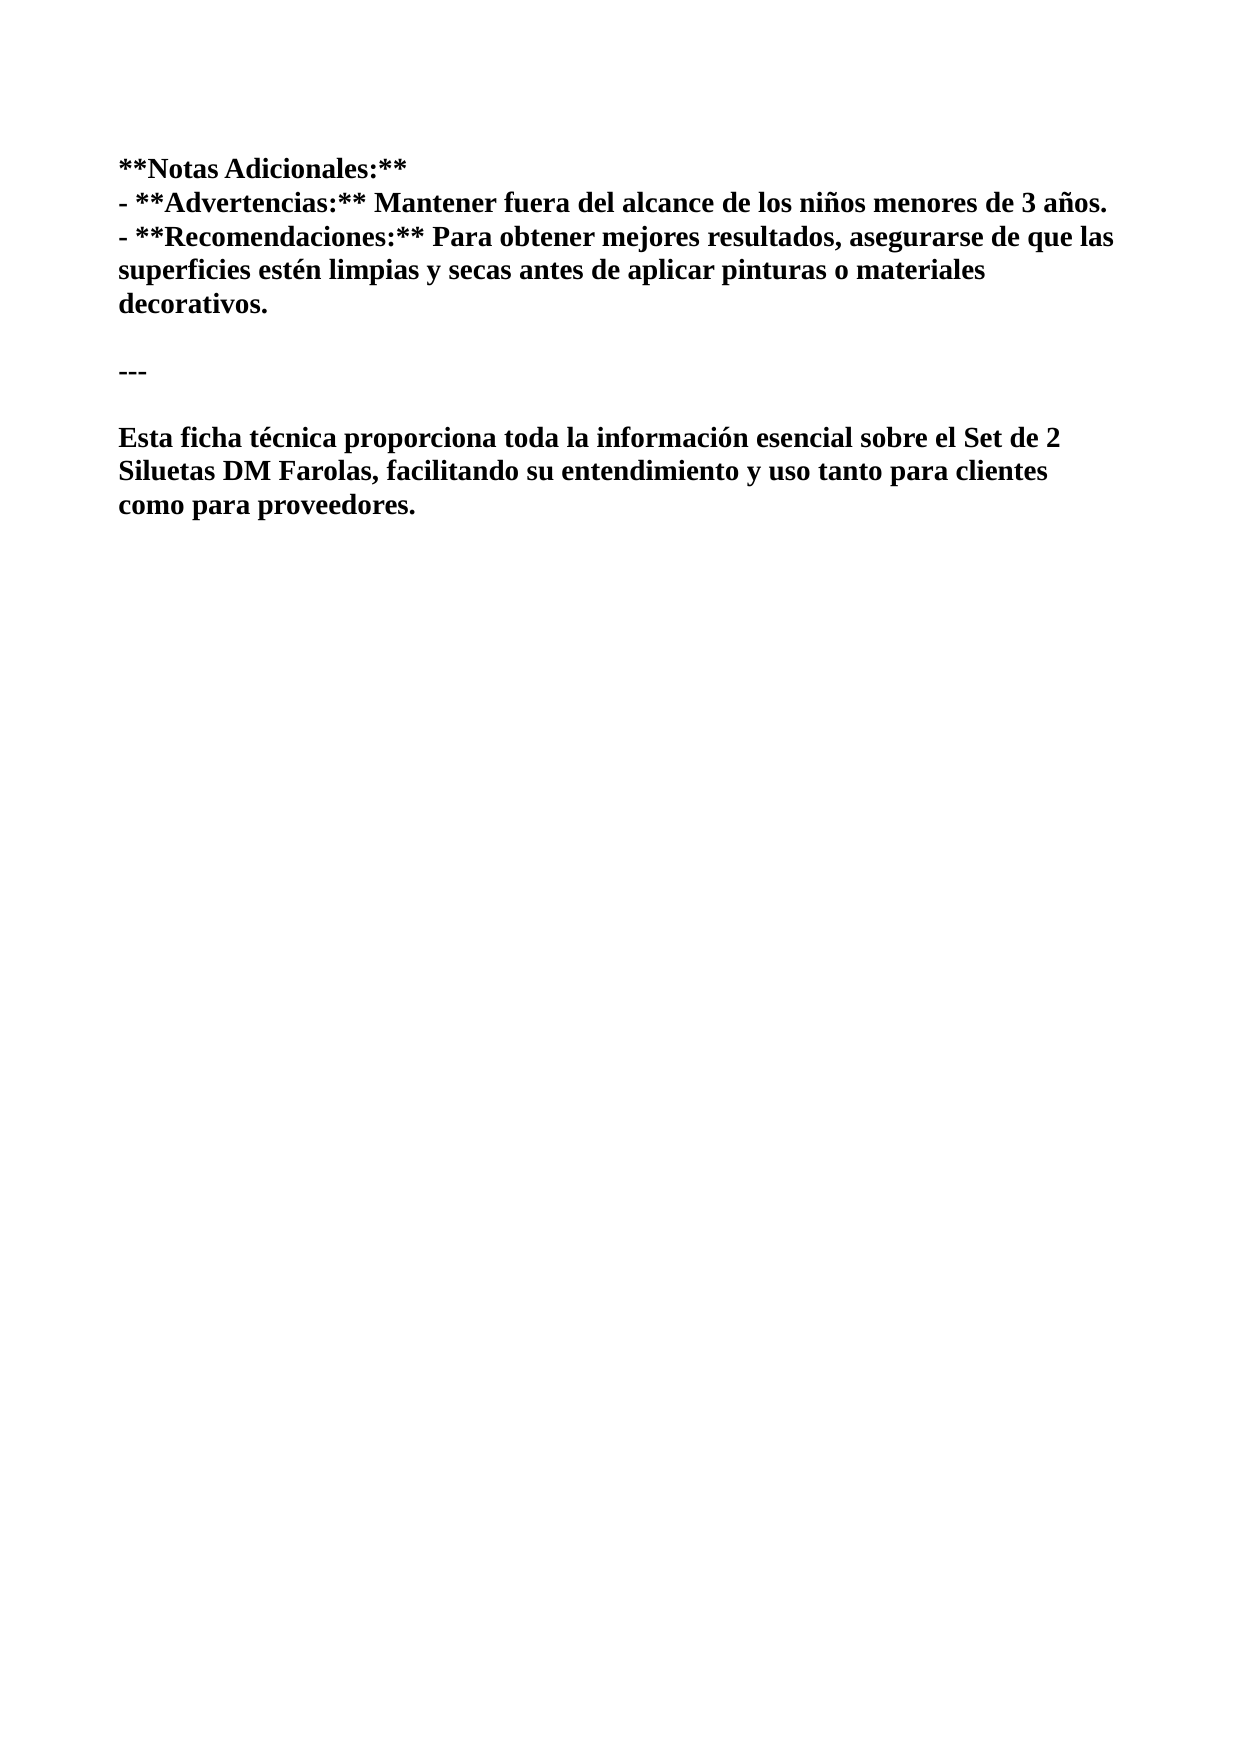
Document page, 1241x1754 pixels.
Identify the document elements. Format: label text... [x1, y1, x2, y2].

subtitle --- **Notas Adicionales:** - **Advertencias:** Mantener fuera del alcance de los niños menores de 3 años. - **Recomendaciones:** Para obtener mejores resultados, asegurarse de que las superficies estén limpias y secas antes de aplicar pinturas o materiales decorativos. --- Esta ficha técnica proporciona toda la información esencial sobre el Set de 2 Siluetas DM Farolas, facilitando su entendimiento y uso tanto para clientes como para proveedores. [118, 118, 1122, 521]
